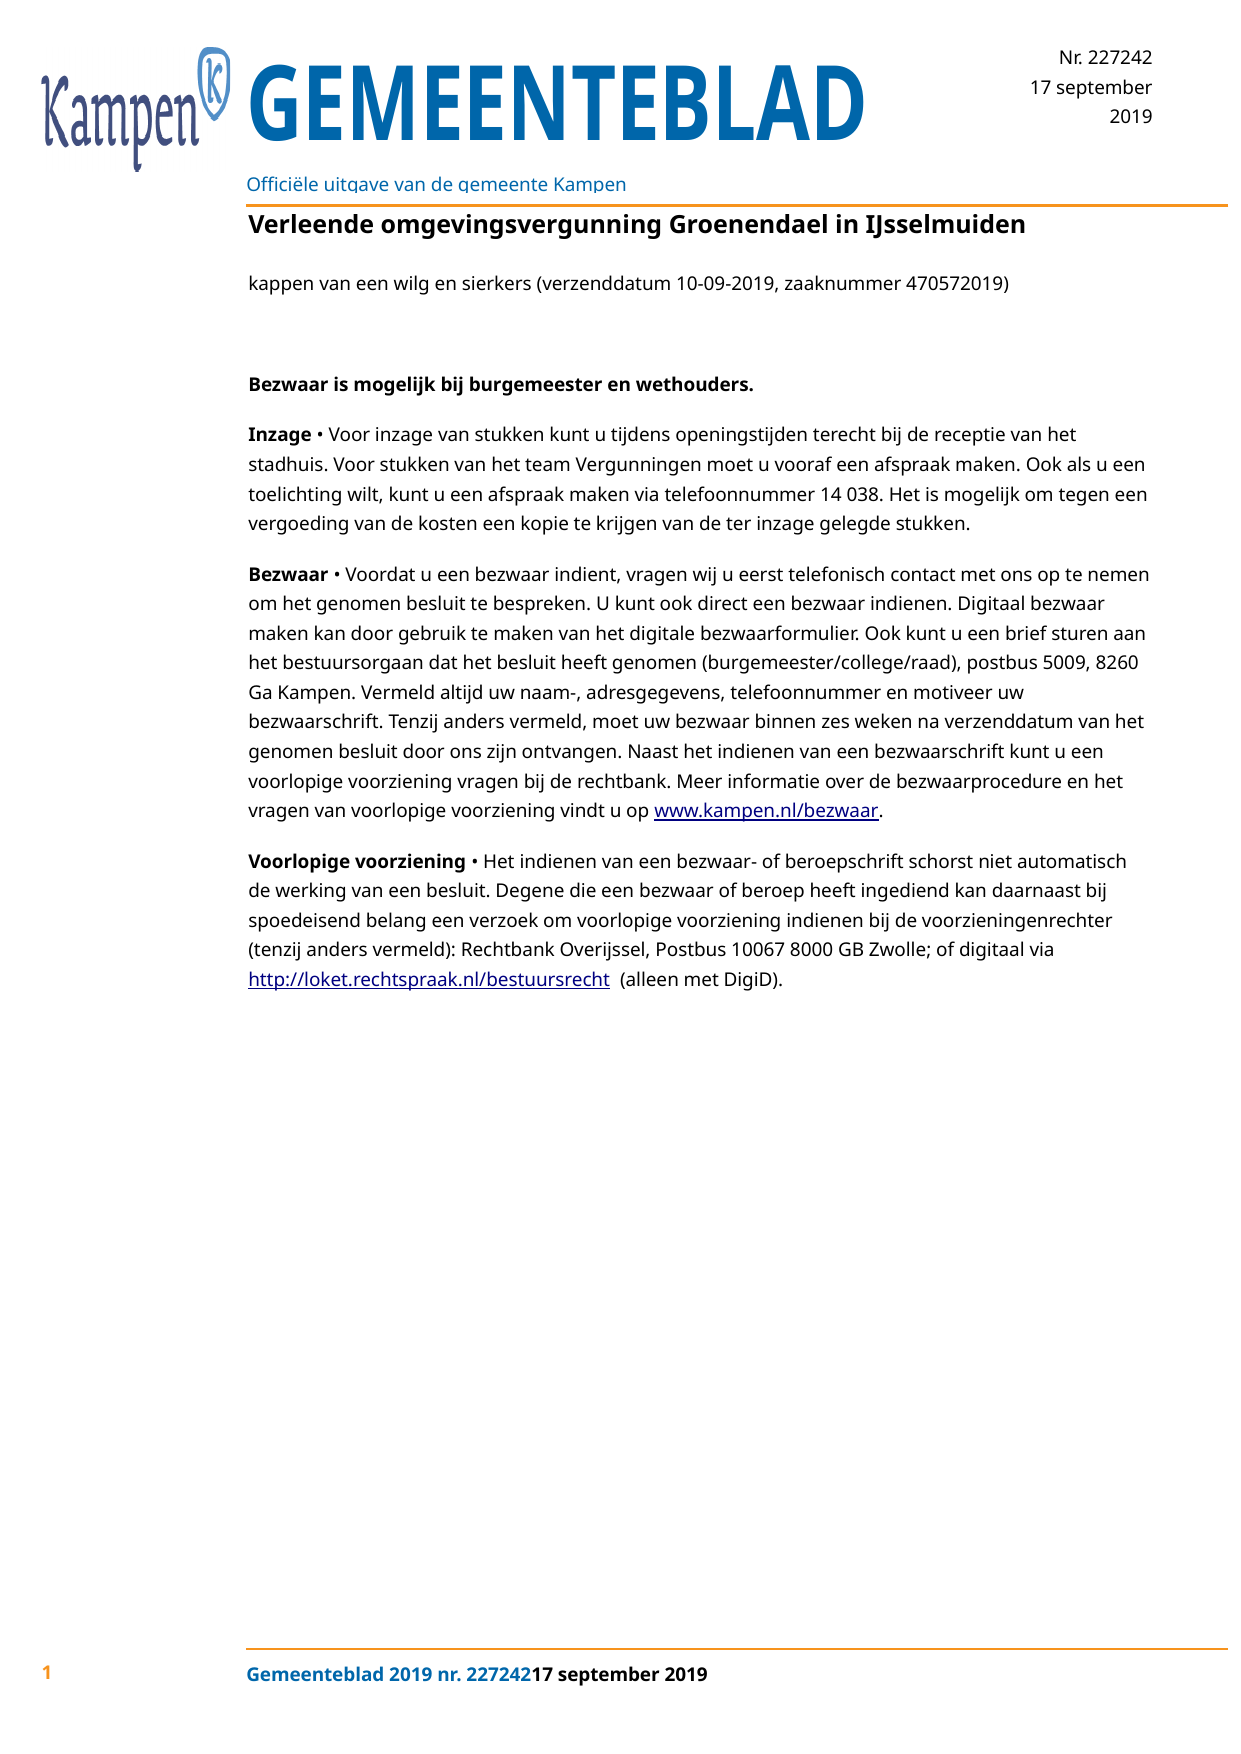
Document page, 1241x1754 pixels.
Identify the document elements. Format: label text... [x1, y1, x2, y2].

text Verleende omgevingsvergunning Groenendael in IJsselmuiden [248, 207, 1152, 241]
text Voorlopige voorziening • Het indienen van een bezwaar- of beroepschrift schorst niet automatisch de werking van een besluit. Degene die een bezwaar of beroep heeft ingediend kan daarnaast bij spoedeisend belang een verzoek om voorlopige voorziening indienen bij de voorzieningenrechter (tenzij anders vermeld): Rechtbank Overijssel, Postbus 10067 8000 GB Zwolle; of digitaal via http://loket.rechtspraak.nl/bestuursrecht (alleen met DigiD). [248, 848, 1152, 992]
text Bezwaar is mogelijk bij burgemeester en wethouders. [248, 371, 1152, 397]
text Inzage • Voor inzage van stukken kunt u tijdens openingstijden terecht bij de receptie van het stadhuis. Voor stukken van het team Vergunningen moet u vooraf een afspraak maken. Ook als u een toelichting wilt, kunt u een afspraak maken via telefoonnummer 14 038. Het is mogelijk om tegen een vergoeding van de kosten een kopie te krijgen van de ter inzage gelegde stukken. [248, 422, 1152, 536]
text kappen van een wilg en sierkers (verzenddatum 10-09-2019, zaaknummer 470572019) [248, 270, 1152, 296]
picture [41, 47, 231, 172]
text Bezwaar • Voordat u een bezwaar indient, vragen wij u eerst telefonisch contact met ons op te nemen om het genomen besluit te bespreken. U kunt ook direct een bezwaar indienen. Digitaal bezwaar maken kan door gebruik te maken van het digitale bezwaarformulier. Ook kunt u een brief sturen aan het bestuursorgaan dat het besluit heeft genomen (burgemeester/college/raad), postbus 5009, 8260 Ga Kampen. Vermeld altijd uw naam-, adresgegevens, telefoonnummer en motiveer uw bezwaarschrift. Tenzij anders vermeld, moet uw bezwaar binnen zes weken na verzenddatum van het genomen besluit door ons zijn ontvangen. Naast het indienen van een bezwaarschrift kunt u een voorlopige voorziening vragen bij de rechtbank. Meer informatie over de bezwaarprocedure en het vragen van voorlopige voorziening vindt u op www.kampen.nl/bezwaar. [248, 561, 1152, 823]
